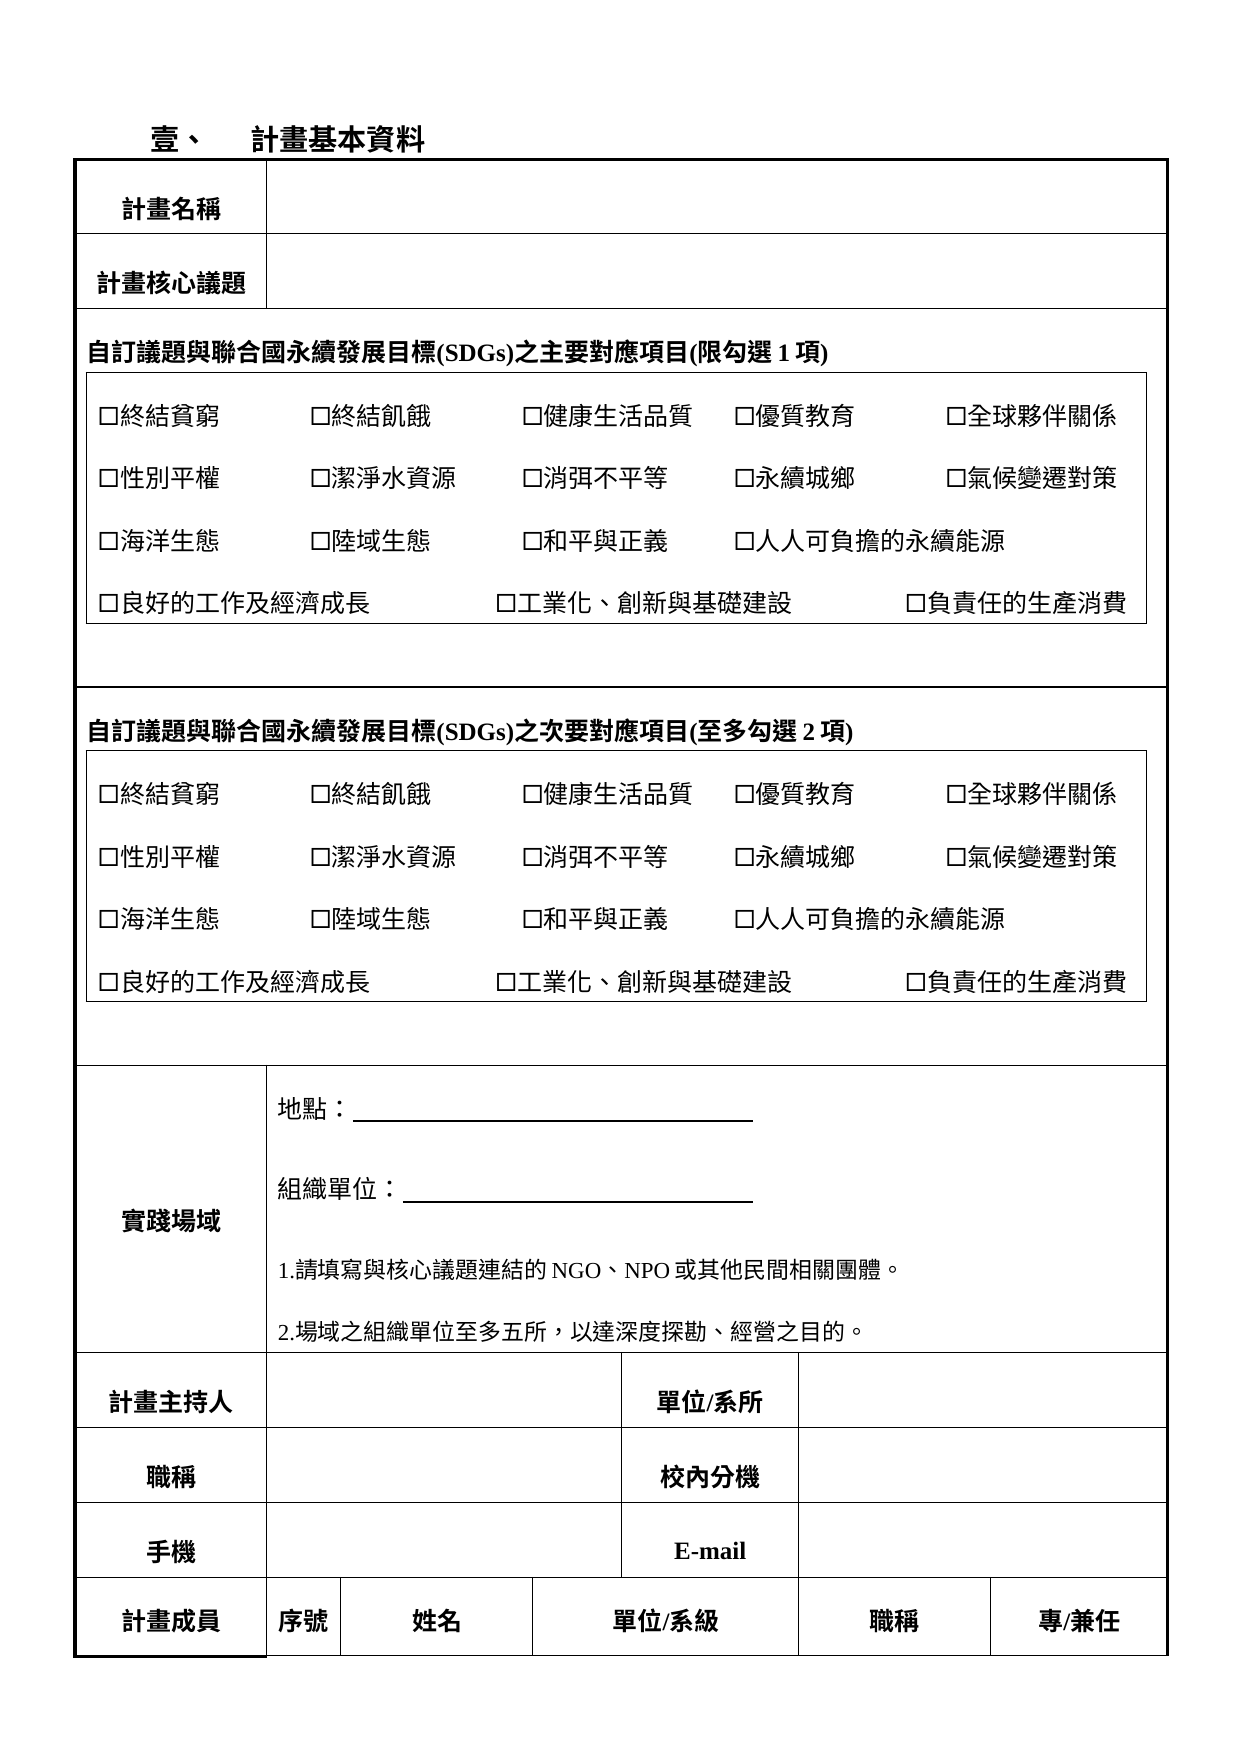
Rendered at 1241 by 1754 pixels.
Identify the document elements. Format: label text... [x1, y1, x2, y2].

table_cell 良好的工作及經濟成長 工業化、創新與基礎建設 負責任的生產消費 [87, 560, 1146, 623]
table_header 優質教育 [722, 751, 934, 813]
table_header 終結貧窮 [87, 751, 298, 813]
table_cell 專/兼任 [991, 1578, 1166, 1654]
table_cell 陸域生態 [298, 876, 510, 938]
table_header 健康生活品質 [510, 751, 722, 813]
table_cell [267, 1503, 621, 1577]
table_cell 性別平權 [87, 814, 298, 876]
table_cell 地點： 組織單位： 1.請填寫與核心議題連結的NGO、NPO或其他民間相關團體。 2.場域之組織單位至多五所，以達深度探勘、經營之目的。 [267, 1066, 1166, 1352]
table_cell 計畫成員 [77, 1578, 266, 1654]
table_header 全球夥伴關係 [934, 751, 1146, 813]
table_cell [267, 1428, 621, 1502]
table_cell 手機 [77, 1503, 266, 1577]
table_cell [267, 234, 1166, 308]
table_header 終結貧窮 [87, 373, 298, 435]
table_header 終結飢餓 [298, 373, 510, 435]
table_cell 人人可負擔的永續能源 [722, 876, 1146, 938]
table_cell [267, 1353, 621, 1427]
table_header 健康生活品質 [510, 373, 722, 435]
table_cell 海洋生態 [87, 498, 298, 560]
table_cell 單位/系級 [533, 1578, 798, 1654]
table_cell 性別平權 [87, 435, 298, 498]
table_header 終結飢餓 [298, 751, 510, 813]
table_cell 氣候變遷對策 [934, 435, 1146, 498]
table_cell [799, 1503, 1166, 1577]
table_cell 陸域生態 [298, 498, 510, 560]
list 計畫基本資料 [150, 96, 1165, 158]
table_cell 潔淨水資源 [298, 814, 510, 876]
table_cell 潔淨水資源 [298, 435, 510, 498]
table_cell 計畫核心議題 [77, 234, 266, 308]
table_cell 消弭不平等 [510, 814, 722, 876]
table_cell 消弭不平等 [510, 435, 722, 498]
table_cell E-mail [622, 1503, 798, 1577]
table_cell 人人可負擔的永續能源 [722, 498, 1146, 560]
table_header 優質教育 [722, 373, 934, 435]
table_cell 氣候變遷對策 [934, 814, 1146, 876]
table_cell 自訂議題與聯合國永續發展目標(SDGs)之次要對應項目(至多勾選2項) [77, 688, 1166, 1064]
table_cell 校內分機 [622, 1428, 798, 1502]
table_cell 海洋生態 [87, 876, 298, 938]
table_cell [799, 1428, 1166, 1502]
table_cell 和平與正義 [510, 498, 722, 560]
table_header 全球夥伴關係 [934, 373, 1146, 435]
table_cell 自訂議題與聯合國永續發展目標(SDGs)之主要對應項目(限勾選1項) [77, 309, 1166, 686]
table_cell 和平與正義 [510, 876, 722, 938]
table_cell 計畫主持人 [77, 1353, 266, 1427]
table_cell 職稱 [799, 1578, 990, 1654]
table_cell [799, 1353, 1166, 1427]
table_cell 姓名 [341, 1578, 532, 1654]
table_cell 永續城鄉 [722, 814, 934, 876]
table_header [267, 161, 1166, 233]
table_cell 永續城鄉 [722, 435, 934, 498]
table_cell 實踐場域 [77, 1066, 266, 1352]
table_cell 職稱 [77, 1428, 266, 1502]
table_cell 單位/系所 [622, 1353, 798, 1427]
table_header 計畫名稱 [77, 161, 266, 233]
table_cell 序號 [267, 1578, 340, 1654]
table_cell 良好的工作及經濟成長 工業化、創新與基礎建設 負責任的生產消費 [87, 939, 1146, 1001]
